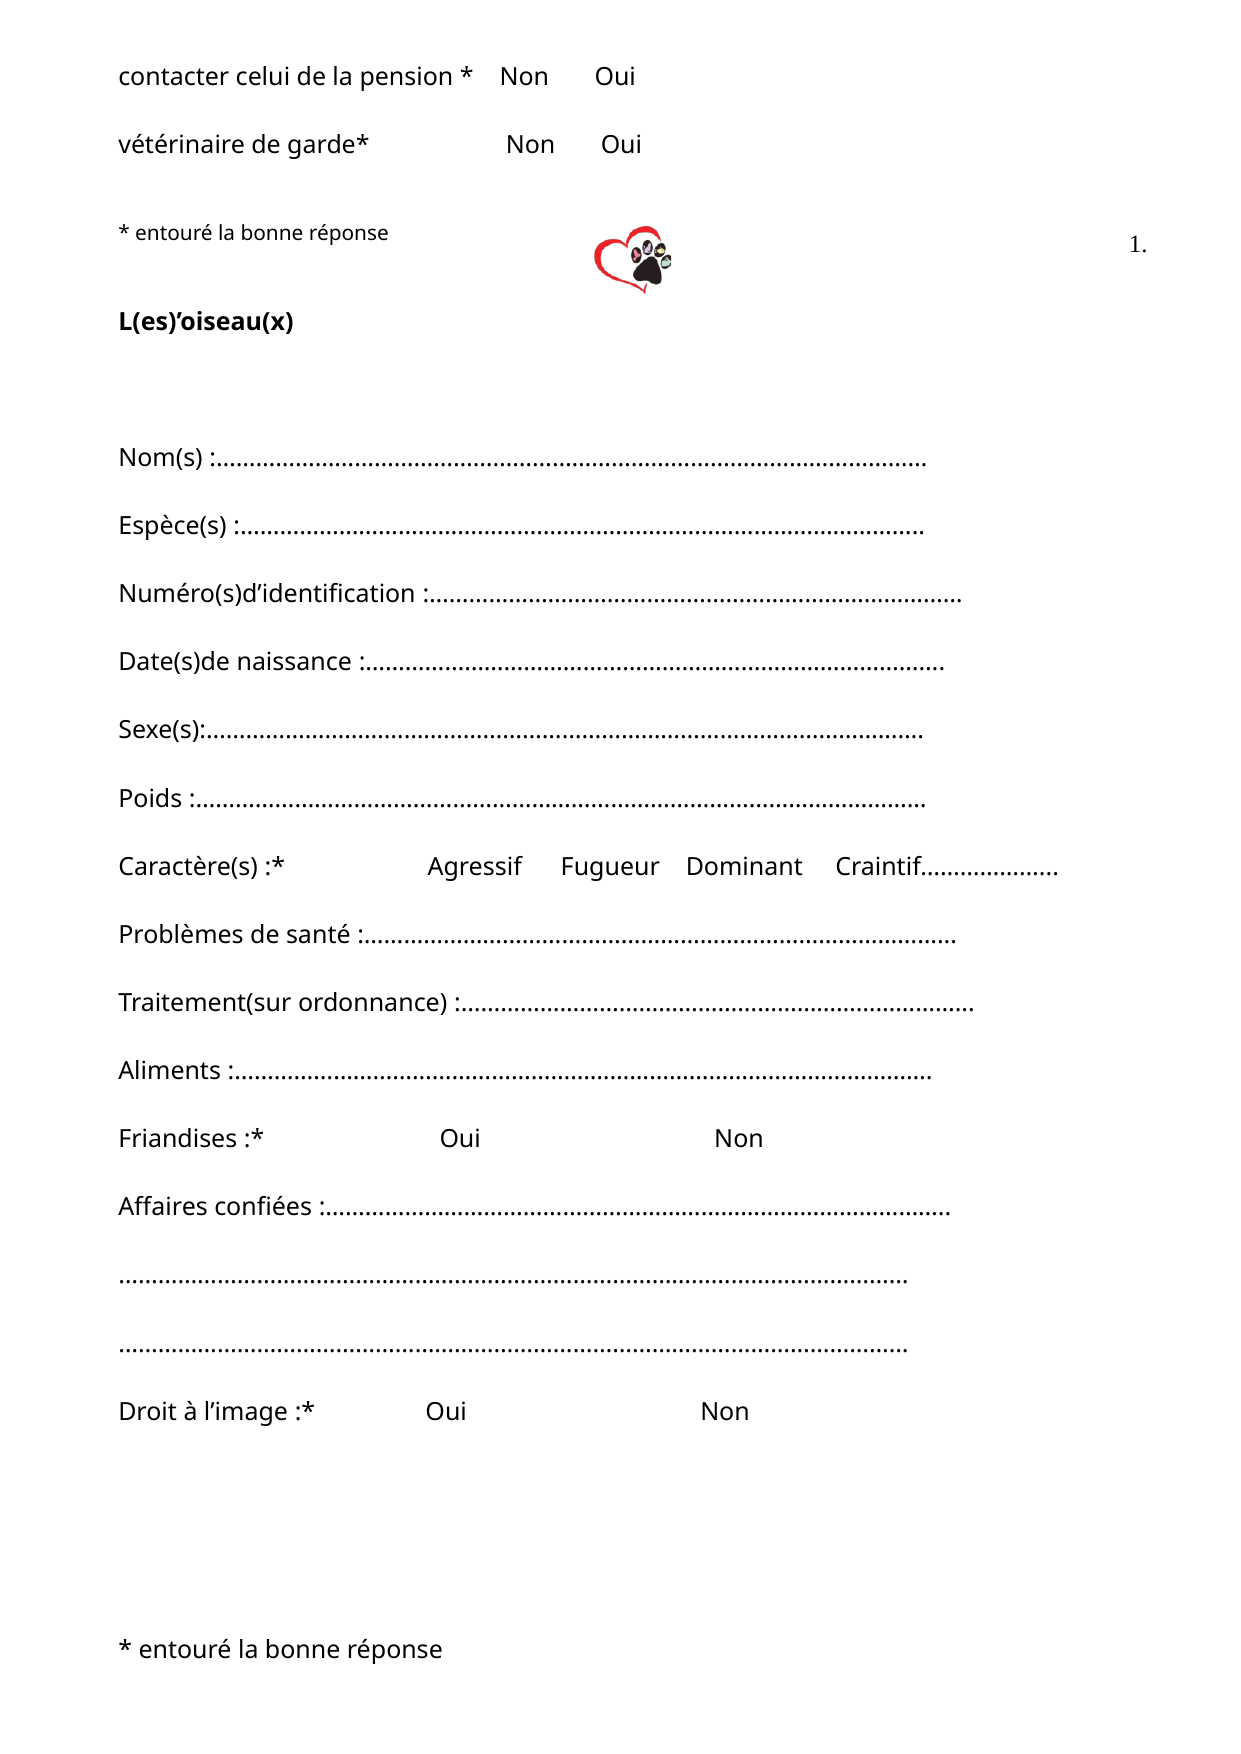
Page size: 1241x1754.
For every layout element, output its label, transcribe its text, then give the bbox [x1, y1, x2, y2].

text Droit à l’image :* Oui Non [118, 1393, 1122, 1427]
text Aliments :……………………………………………………………………………………………. [118, 1053, 1122, 1087]
text Friandises :* Oui Non [118, 1121, 1122, 1155]
text Traitement(sur ordonnance) :…………………………………………………………………... [118, 985, 1122, 1019]
text Sexe(s):………………………………………………………………………………………………. [118, 712, 1122, 746]
text * entouré la bonne réponse [118, 218, 1122, 247]
text contacter celui de la pension * Non Oui [118, 59, 1122, 93]
text * entouré la bonne réponse [118, 1632, 1122, 1666]
text Numéro(s)d’identification :……………………………………………………………………… [118, 576, 1122, 610]
text Caractère(s) :* Agressif Fugueur Dominant Craintif………………... [118, 848, 1122, 882]
text Problèmes de santé :……………………………………………………………………………... [118, 917, 1122, 951]
text Affaires confiées :………………………………………………………………………………….. [118, 1189, 1122, 1223]
text Espèce(s) :………………………………………………………………………………………….. [118, 508, 1122, 542]
text L(es)’oiseau(x) [118, 303, 1122, 337]
text ………………………………………………………………………………………………………… [118, 1325, 1122, 1359]
picture [594, 226, 672, 294]
text Date(s)de naissance :……………………………………………………………………………. [118, 644, 1122, 678]
text ………………………………………………………………………………………………………… [118, 1257, 1122, 1291]
text Poids :………………………………………………………………………………………………… [118, 780, 1122, 814]
text vétérinaire de garde* Non Oui [118, 127, 1122, 161]
text Nom(s) :……………………………………………………………………………………………… [118, 440, 1122, 474]
